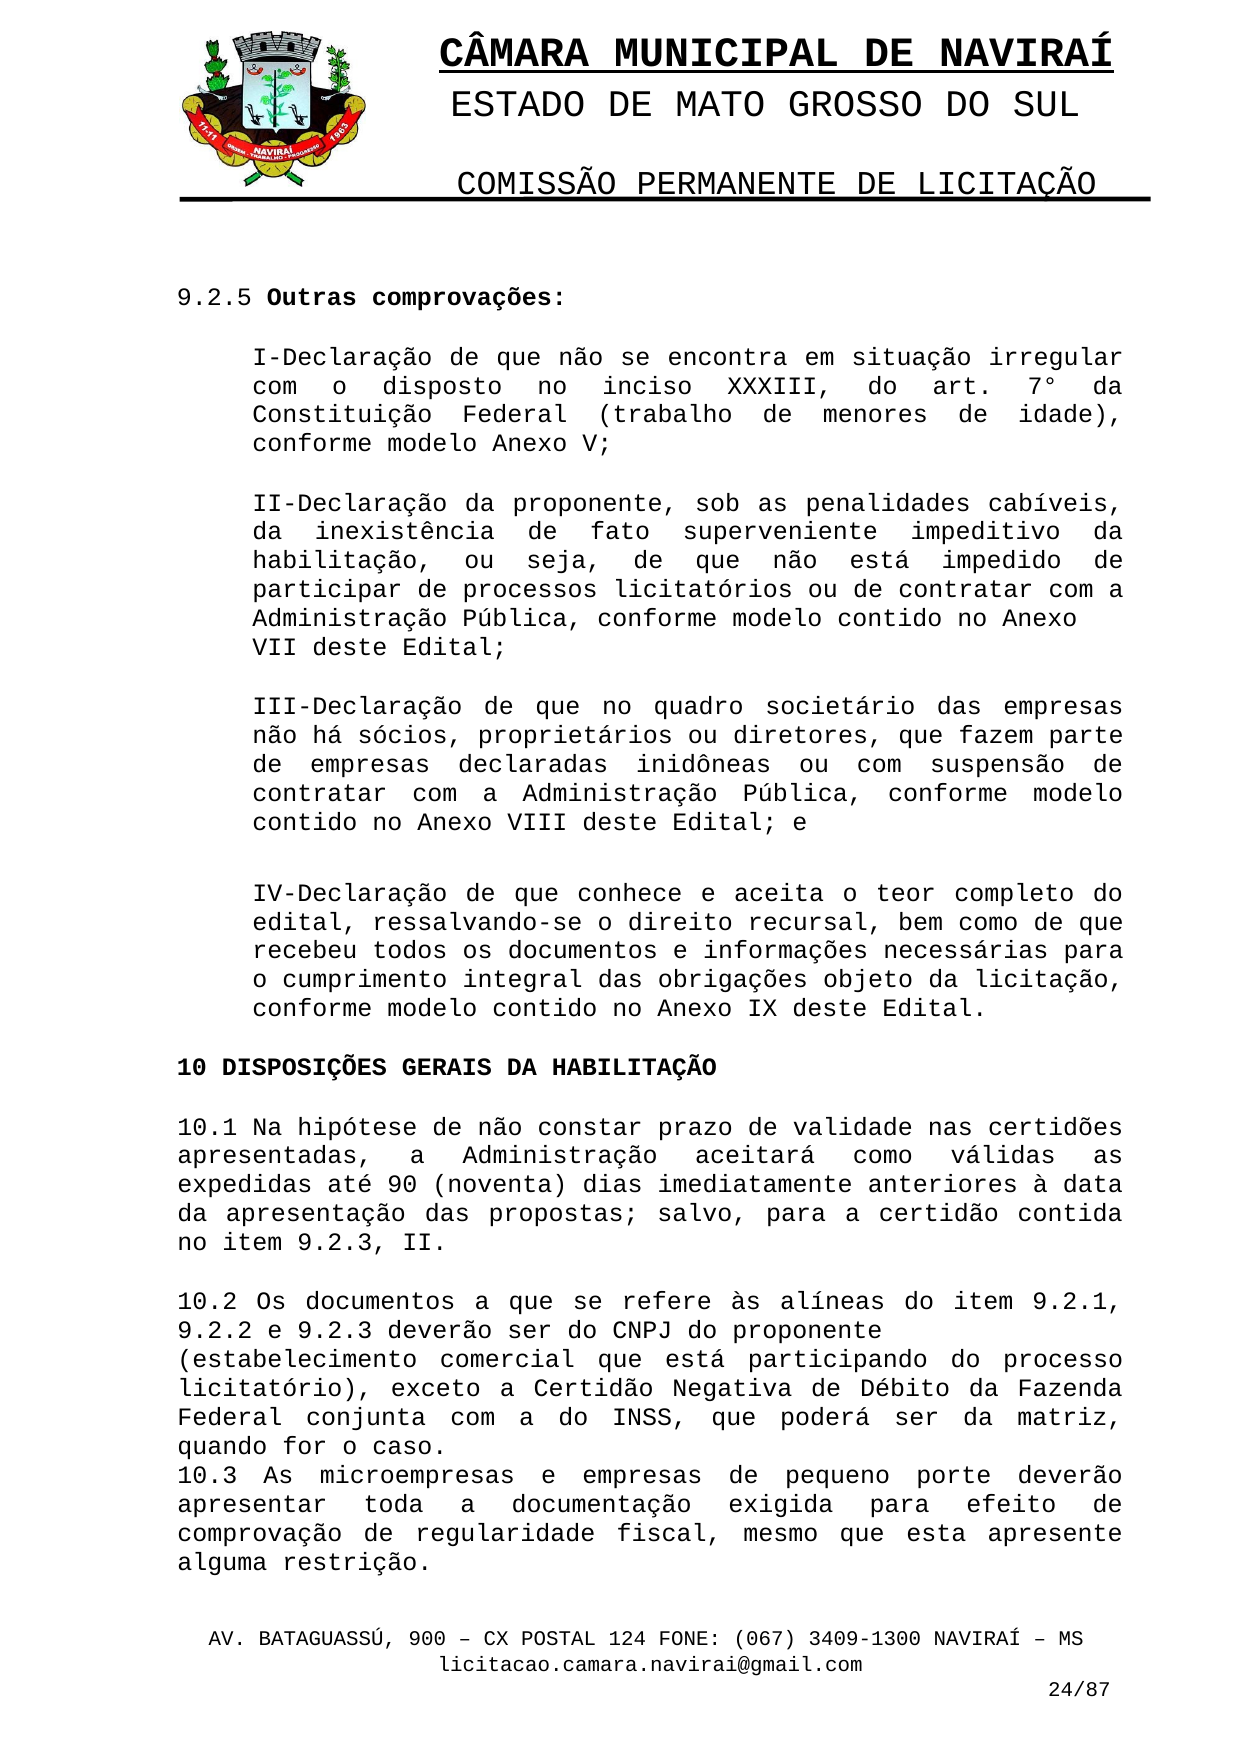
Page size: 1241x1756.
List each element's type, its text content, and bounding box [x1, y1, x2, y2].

list Declaração da proponente, sob as penalidades cabíveis, da inexistência de fato superveniente impeditivo da habilitação, ou seja, de que não está impedido de participar de processos licitatórios ou de contratar com a Administração Pública, conforme modelo contido no Anexo [177, 490, 1123, 634]
list Declaração de que no quadro societário das empresas não há sócios, proprietários ou diretores, que fazem parte de empresas declaradas inidôneas ou com suspensão de contratar com a Administração Pública, conforme modelo contido no Anexo VIII deste Edital; e [177, 694, 1123, 838]
text (estabelecimento comercial que está participando do processo licitatório), exceto a Certidão Negativa de Débito da Fazenda Federal conjunta com a do INSS, que poderá ser da matriz, quando for o caso. [177, 1347, 1123, 1462]
text VII deste Edital; [252, 635, 1123, 663]
subtitle 10 DISPOSIÇÕES GERAIS DA HABILITAÇÃO [177, 1055, 1241, 1083]
text 9.2.5 Outras comprovações: [177, 285, 1241, 313]
text 10.3 As microempresas e empresas de pequeno porte deverão apresentar toda a documentação exigida para efeito de comprovação de regularidade fiscal, mesmo que esta apresente alguma restrição. [177, 1462, 1123, 1577]
text 10.1 Na hipótese de não constar prazo de validade nas certidões apresentadas, a Administração aceitará como válidas as expedidas até 90 (noventa) dias imediatamente anteriores à data da apresentação das propostas; salvo, para a certidão contida no item 9.2.3, II. [177, 1114, 1123, 1258]
list Declaração de que conhece e aceita o teor completo do edital, ressalvando-se o direito recursal, bem como de que recebeu todos os documentos e informações necessárias para o cumprimento integral das obrigações objeto da licitação, conforme modelo contido no Anexo IX deste Edital. [177, 880, 1123, 1024]
text 10.2 Os documentos a que se refere às alíneas do item 9.2.1, 9.2.2 e 9.2.3 deverão ser do CNPJ do proponente [177, 1289, 1123, 1346]
list Declaração de que não se encontra em situação irregular com o disposto no inciso XXXIII, do art. 7° da Constituição Federal (trabalho de menores de idade), conforme modelo Anexo V; [177, 344, 1123, 459]
